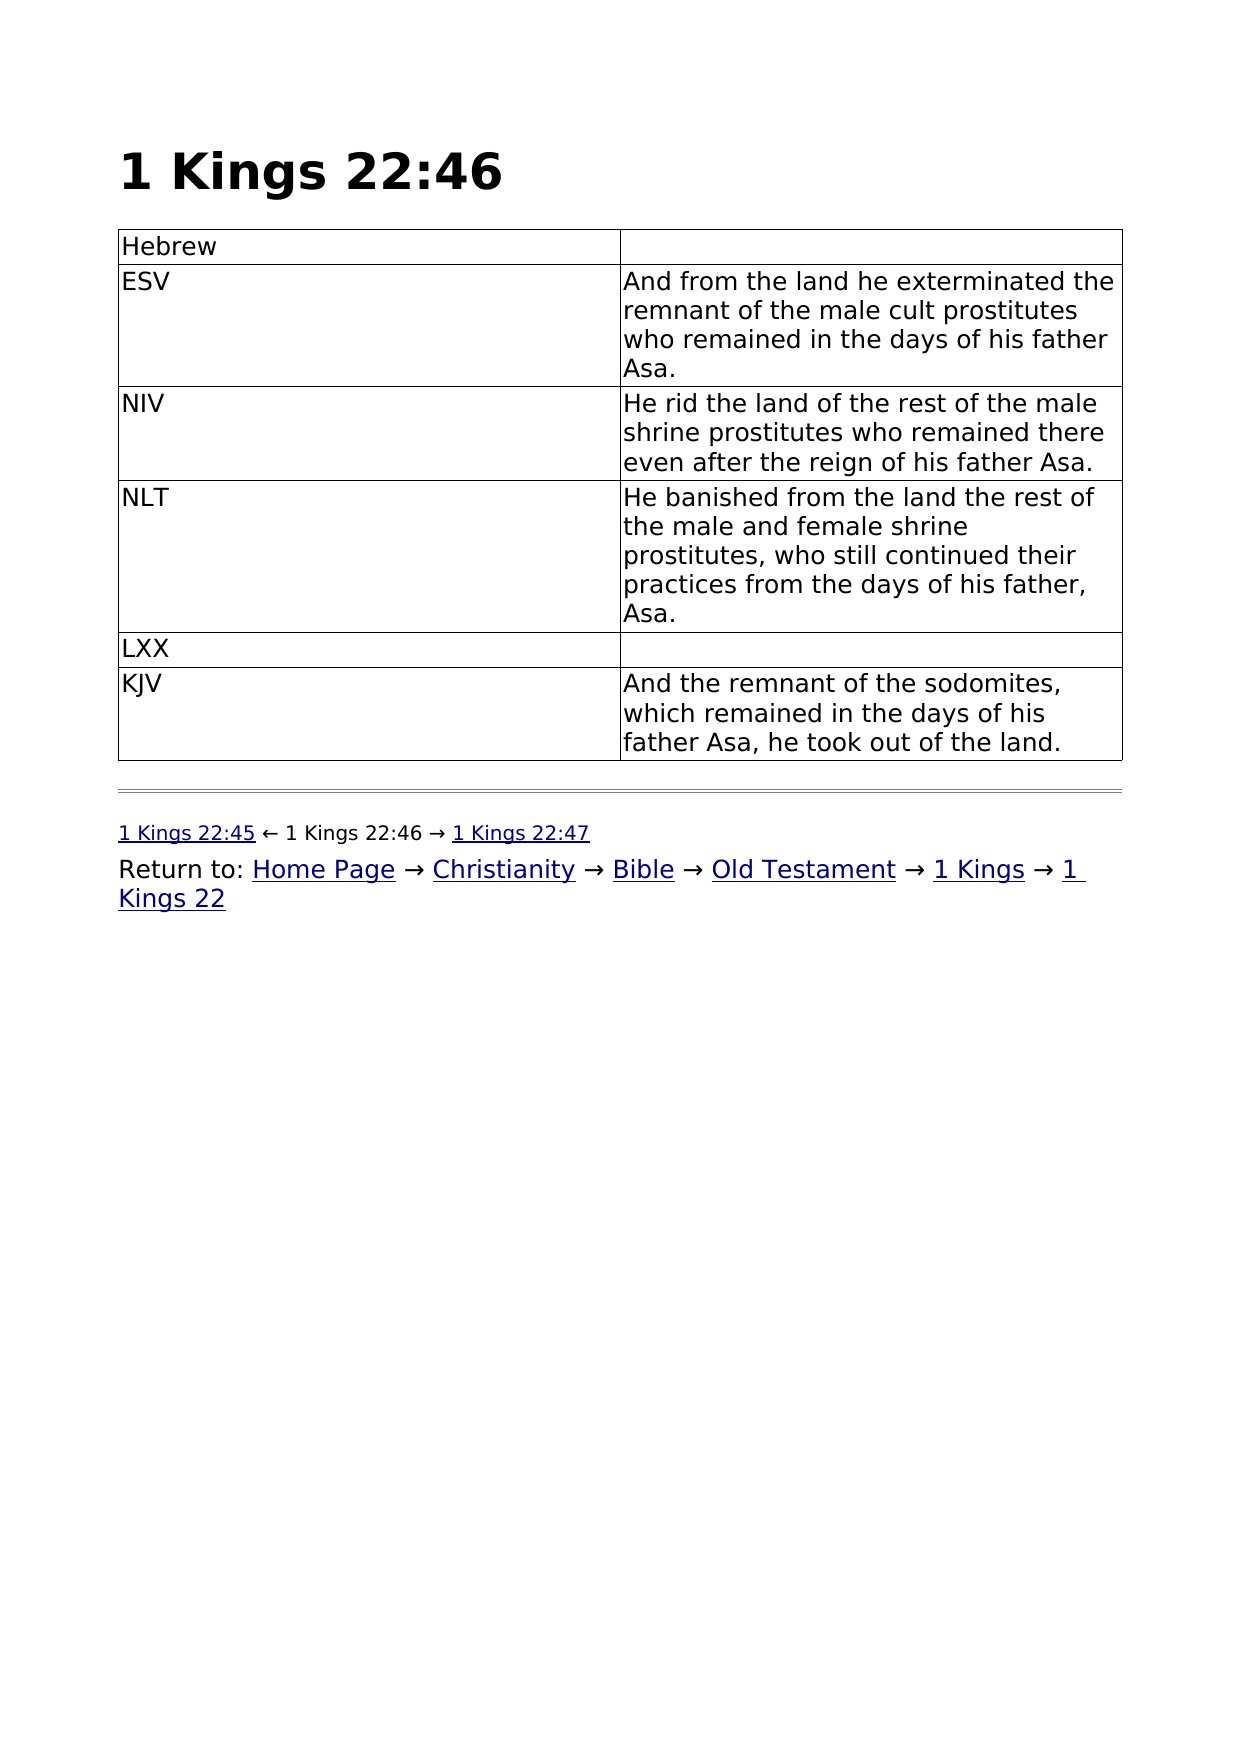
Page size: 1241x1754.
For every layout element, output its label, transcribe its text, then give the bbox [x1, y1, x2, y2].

table_cell [621, 633, 1122, 667]
table_header [621, 230, 1122, 264]
text Return to: Home Page → Christianity → Bible → Old Testament → 1 Kings → 1 Kings 22 [118, 855, 1122, 914]
table_cell NIV [119, 387, 620, 480]
table_cell NLT [119, 481, 620, 632]
table_cell He rid the land of the rest of the male shrine prostitutes who remained there even after the reign of his father Asa. [621, 387, 1122, 480]
table_cell ESV [119, 265, 620, 386]
table_cell And the remnant of the sodomites, which remained in the days of his father Asa, he took out of the land. [621, 668, 1122, 760]
table_cell He banished from the land the rest of the male and female shrine prostitutes, who still continued their practices from the days of his father, Asa. [621, 481, 1122, 632]
subtitle 1 Kings 22:46 [118, 143, 1122, 201]
table_cell And from the land he exterminated the remnant of the male cult prostitutes who remained in the days of his father Asa. [621, 265, 1122, 386]
text 1 Kings 22:45 ← 1 Kings 22:46 → 1 Kings 22:47 [118, 821, 1122, 855]
table_cell LXX [119, 633, 620, 667]
table_cell KJV [119, 668, 620, 760]
table_header Hebrew [119, 230, 620, 264]
